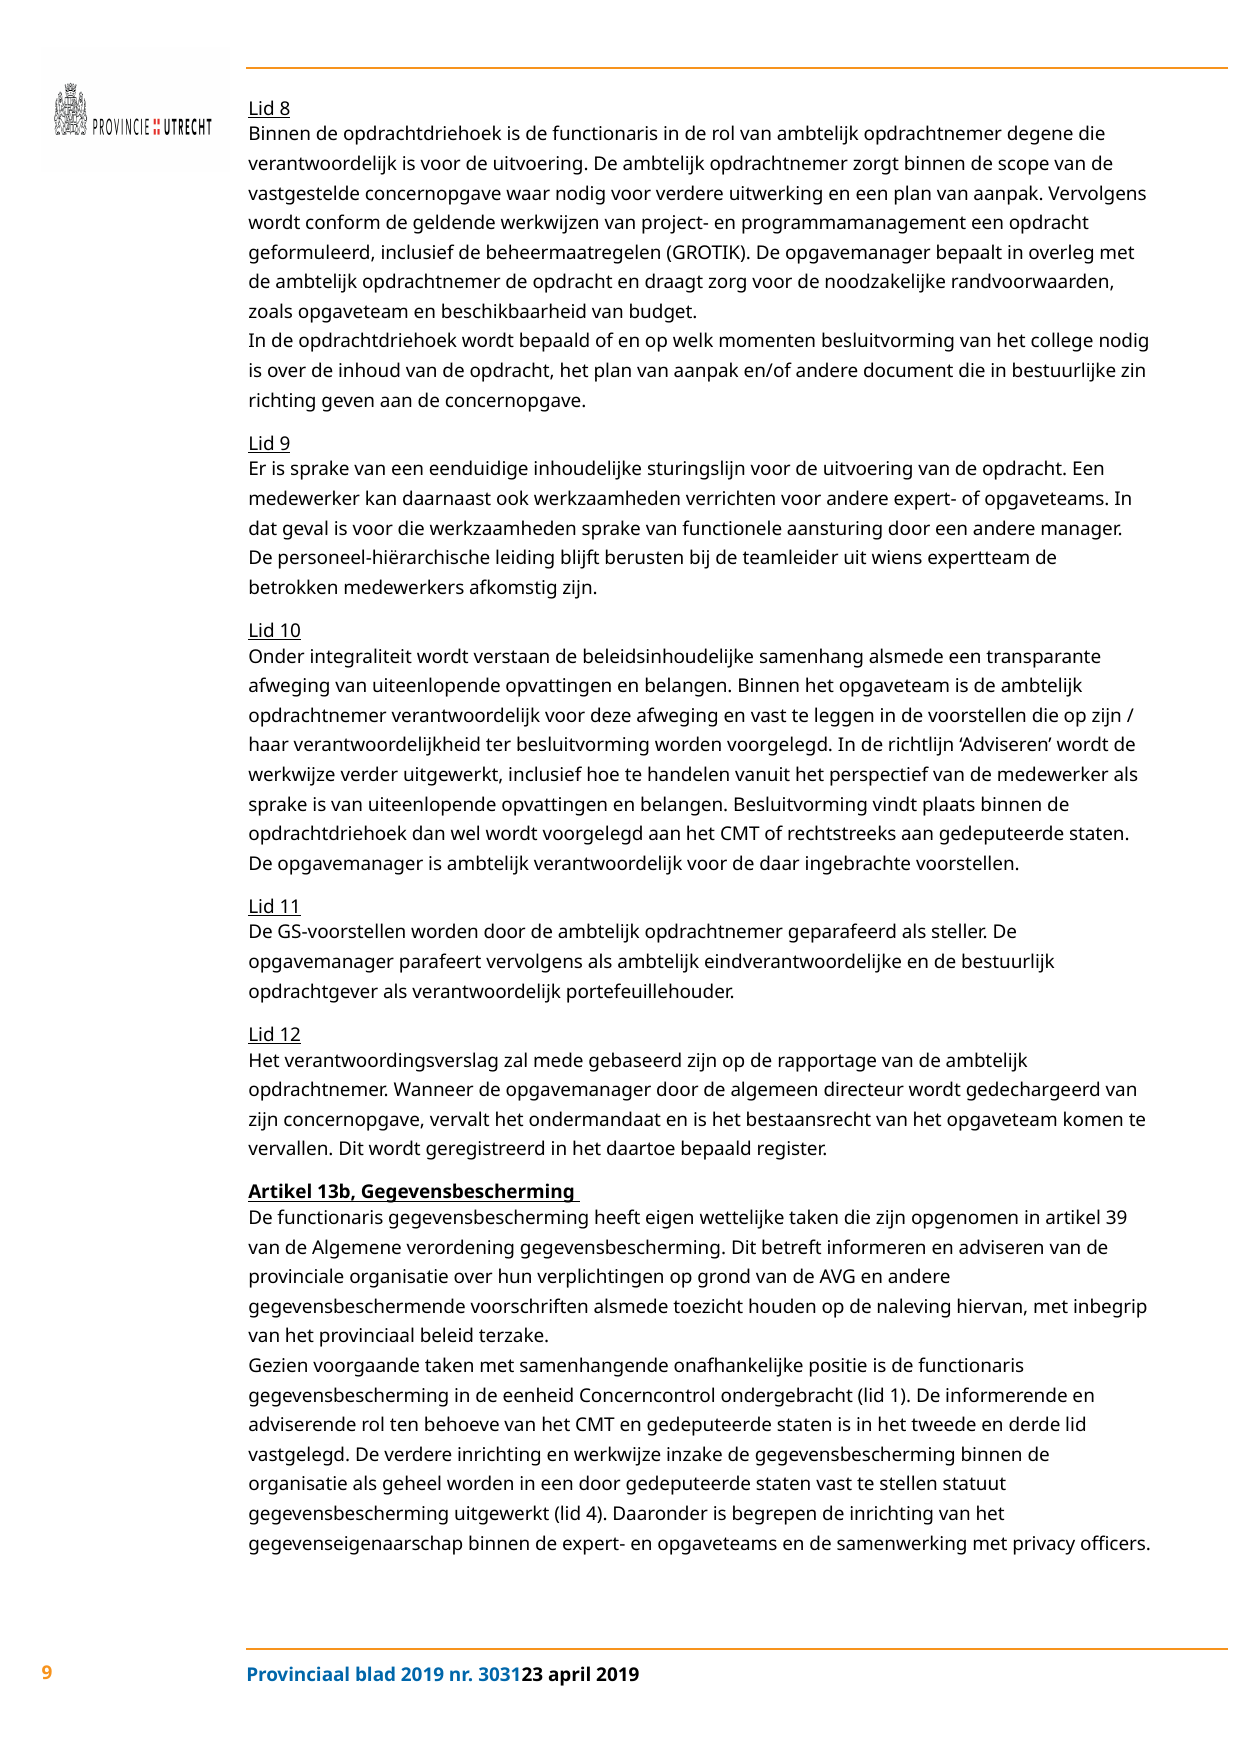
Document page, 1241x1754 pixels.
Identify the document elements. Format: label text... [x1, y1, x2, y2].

text Onder integraliteit wordt verstaan de beleidsinhoudelijke samenhang alsmede een transparante afweging van uiteenlopende opvattingen en belangen. Binnen het opgaveteam is de ambtelijk opdrachtnemer verantwoordelijk voor deze afweging en vast te leggen in de voorstellen die op zijn / haar verantwoordelijkheid ter besluitvorming worden voorgelegd. In de richtlijn ‘Adviseren’ wordt de werkwijze verder uitgewerkt, inclusief hoe te handelen vanuit het perspectief van de medewerker als sprake is van uiteenlopende opvattingen en belangen. Besluitvorming vindt plaats binnen de opdrachtdriehoek dan wel wordt voorgelegd aan het CMT of rechtstreeks aan gedeputeerde staten. De opgavemanager is ambtelijk verantwoordelijk voor de daar ingebrachte voorstellen. [248, 643, 1152, 876]
text Lid 9 [248, 430, 1152, 456]
text Lid 8 [248, 95, 1152, 121]
text De GS-voorstellen worden door de ambtelijk opdrachtnemer geparafeerd als steller. De opgavemanager parafeert vervolgens als ambtelijk eindverantwoordelijke en de bestuurlijk opdrachtgever als verantwoordelijk portefeuillehouder. [248, 919, 1152, 1004]
text Het verantwoordingsverslag zal mede gebaseerd zijn op de rapportage van de ambtelijk opdrachtnemer. Wanneer de opgavemanager door de algemeen directeur wordt gedechargeerd van zijn concernopgave, vervalt het ondermandaat en is het bestaansrecht van het opgaveteam komen te vervallen. Dit wordt geregistreerd in het daartoe bepaald register. [248, 1047, 1152, 1161]
text Lid 12 [248, 1021, 1152, 1047]
text Lid 10 [248, 617, 1152, 643]
text De functionaris gegevensbescherming heeft eigen wettelijke taken die zijn opgenomen in artikel 39 van de Algemene verordening gegevensbescherming. Dit betreft informeren en adviseren van de provinciale organisatie over hun verplichtingen op grond van de AVG en andere gegevensbeschermende voorschriften alsmede toezicht houden op de naleving hiervan, met inbegrip van het provinciaal beleid terzake. [248, 1204, 1152, 1348]
text In de opdrachtdriehoek wordt bepaald of en op welk momenten besluitvorming van het college nodig is over de inhoud van de opdracht, het plan van aanpak en/of andere document die in bestuurlijke zin richting geven aan de concernopgave. [248, 328, 1152, 412]
text Artikel 13b, Gegevensbescherming [248, 1179, 1152, 1204]
text Lid 11 [248, 893, 1152, 919]
text Gezien voorgaande taken met samenhangende onafhankelijke positie is de functionaris gegevensbescherming in de eenheid Concerncontrol ondergebracht (lid 1). De informerende en adviserende rol ten behoeve van het CMT en gedeputeerde staten is in het tweede en derde lid vastgelegd. De verdere inrichting en werkwijze inzake de gegevensbescherming binnen de organisatie als geheel worden in een door gedeputeerde staten vast te stellen statuut gegevensbescherming uitgewerkt (lid 4). Daaronder is begrepen de inrichting van het gegevenseigenaarschap binnen de expert- en opgaveteams en de samenwerking met privacy officers. [248, 1352, 1152, 1556]
picture [41, 47, 231, 172]
text Er is sprake van een eenduidige inhoudelijke sturingslijn voor de uitvoering van de opdracht. Een medewerker kan daarnaast ook werkzaamheden verrichten voor andere expert- of opgaveteams. In dat geval is voor die werkzaamheden sprake van functionele aansturing door een andere manager. De personeel-hiërarchische leiding blijft berusten bij de teamleider uit wiens expertteam de betrokken medewerkers afkomstig zijn. [248, 456, 1152, 600]
text Binnen de opdrachtdriehoek is de functionaris in de rol van ambtelijk opdrachtnemer degene die verantwoordelijk is voor de uitvoering. De ambtelijk opdrachtnemer zorgt binnen de scope van de vastgestelde concernopgave waar nodig voor verdere uitwerking en een plan van aanpak. Vervolgens wordt conform de geldende werkwijzen van project- en programmamanagement een opdracht geformuleerd, inclusief de beheermaatregelen (GROTIK). De opgavemanager bepaalt in overleg met de ambtelijk opdrachtnemer de opdracht en draagt zorg voor de noodzakelijke randvoorwaarden, zoals opgaveteam en beschikbaarheid van budget. [248, 121, 1152, 324]
